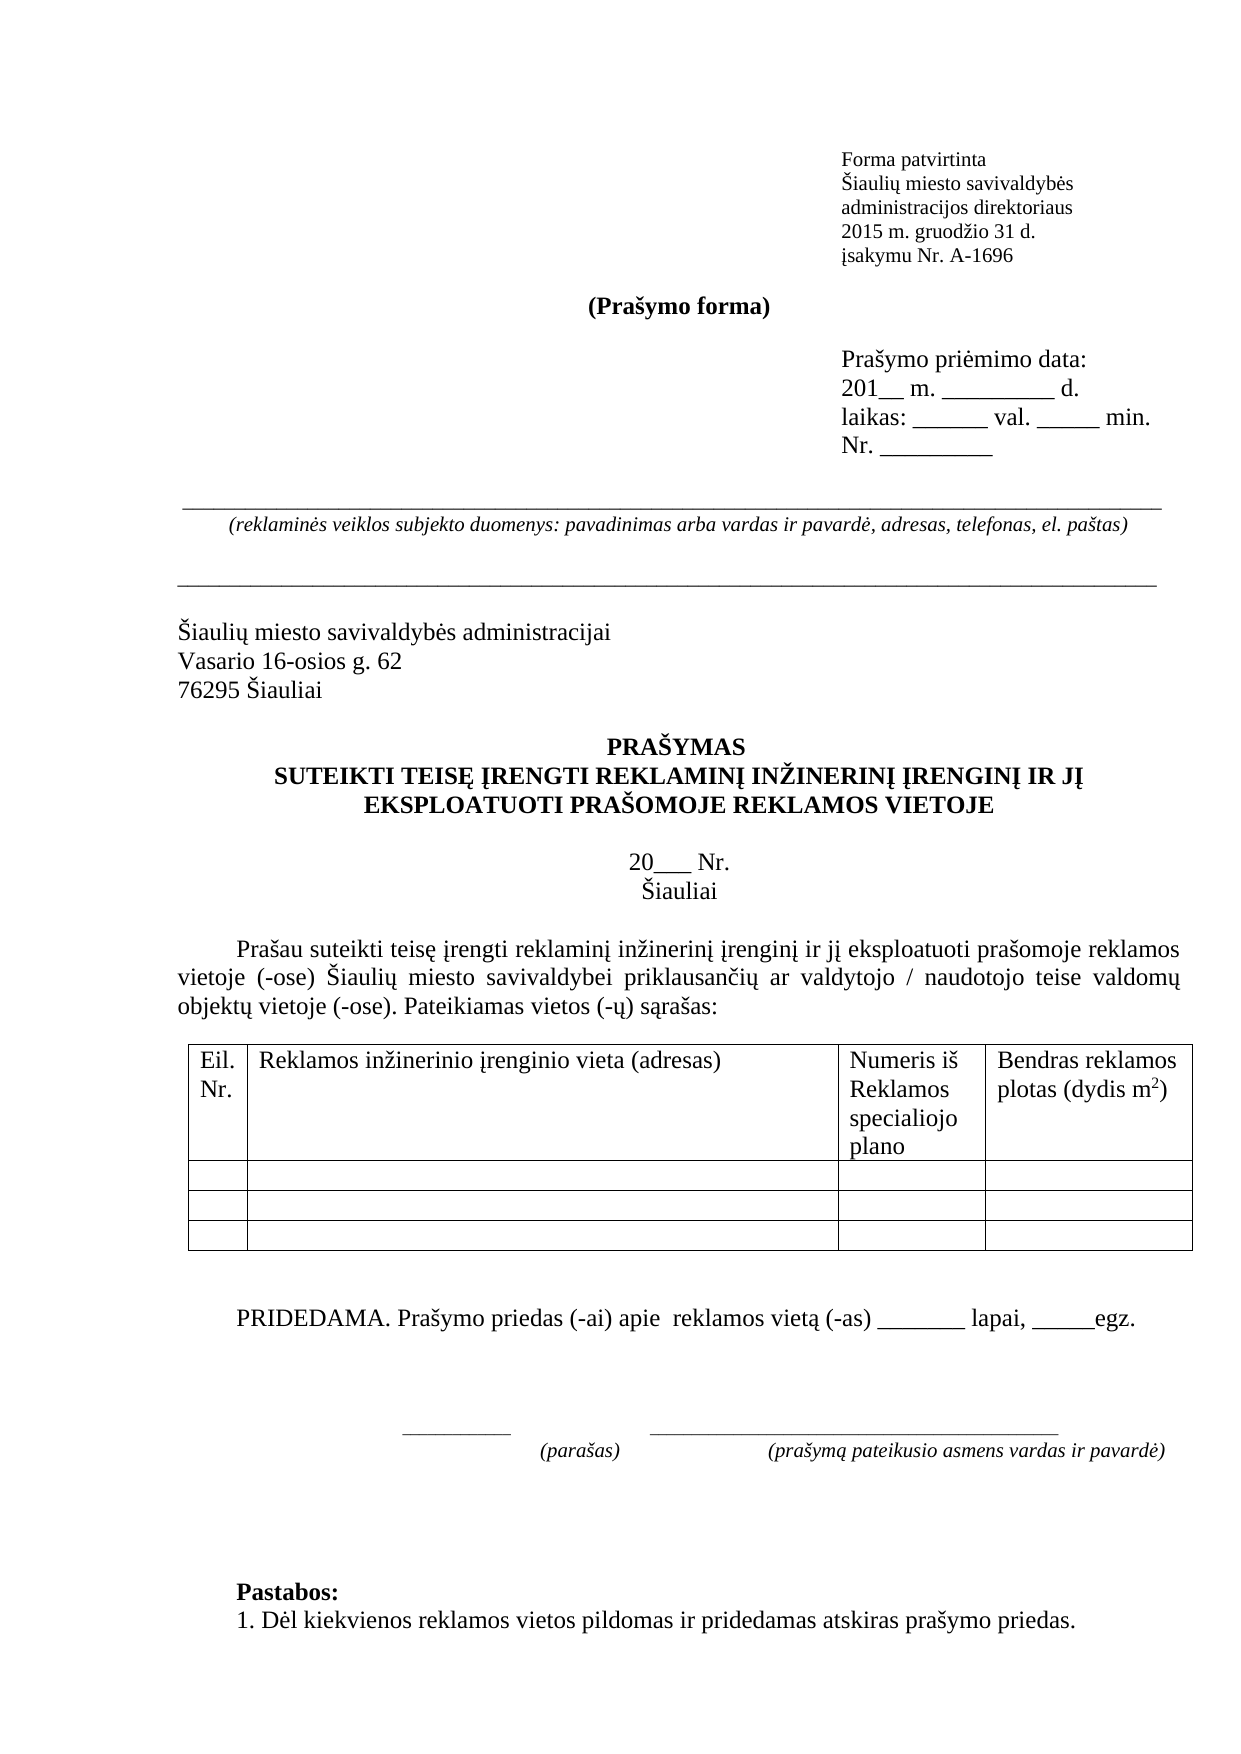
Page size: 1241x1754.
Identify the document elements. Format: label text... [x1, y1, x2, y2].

text ______________________________________________________________________________________________ [177, 565, 1181, 589]
text Nr. _________ [723, 430, 1181, 459]
text Prašau suteikti teisę įrengti reklaminį inžinerinį įrenginį ir jį eksploatuoti prašomoje reklamos vietoje (-ose) Šiaulių miesto savivaldybei priklausančių ar valdytojo / naudotojo teise valdomų objektų vietoje (-ose). Pateikiamas vietos (-ų) sąrašas: [177, 934, 1181, 1020]
text 2015 m. gruodžio 31 d. [177, 219, 1181, 243]
table_cell [189, 1191, 247, 1220]
table_cell [248, 1191, 838, 1220]
table_cell [248, 1161, 838, 1190]
table_cell [189, 1161, 247, 1190]
table_header Reklamos inžinerinio įrenginio vieta (adresas) [248, 1045, 838, 1160]
text PRAŠYMAS [177, 732, 1181, 761]
text (reklaminės veiklos subjekto duomenys: pavadinimas arba vardas ir pavardė, adresas, telefonas, el. paštas) [177, 512, 1181, 536]
text (Prašymo forma) [177, 291, 1181, 320]
table_cell [986, 1221, 1192, 1249]
text SUTEIKTI TEISĘ ĮRENGTI REKLAMINĮ INŽINERINĮ ĮRENGINĮ IR JĮ EKSPLOATUOTI PRAŠOMOJE REKLAMOS VIETOJE [177, 761, 1181, 819]
text 76295 Šiauliai [177, 675, 1181, 704]
text Prašymo priėmimo data: [723, 344, 1181, 373]
text ______________________________________________________________________________________________ [177, 488, 1181, 512]
text Šiaulių miesto savivaldybės administracijos direktoriaus [177, 171, 1181, 219]
table_cell [189, 1221, 247, 1249]
table_cell [839, 1161, 985, 1190]
table_cell [839, 1191, 985, 1220]
text Forma patvirtinta [177, 147, 1181, 171]
table_cell [986, 1191, 1192, 1220]
table_header Bendras reklamos plotas (dydis m2) [986, 1045, 1192, 1160]
table_header Eil. Nr. [189, 1045, 247, 1160]
text 201__ m. _________ d. [723, 373, 1181, 402]
table_header Numeris iš Reklamos specialiojo plano [839, 1045, 985, 1160]
text laikas: ______ val. _____ min. [723, 402, 1181, 430]
text Vasario 16-osios g. 62 [177, 646, 1181, 675]
text 20___ Nr. [177, 847, 1181, 876]
text įsakymu Nr. A-1696 [177, 243, 1181, 267]
text Šiaulių miesto savivaldybės administracijai [177, 617, 1181, 646]
text 1. Dėl kiekvienos reklamos vietos pildomas ir pridedamas atskiras prašymo priedas. [177, 1605, 1181, 1634]
text Šiauliai [177, 876, 1181, 905]
text Pastabos: [177, 1577, 1181, 1605]
text PRIDEDAMA. Prašymo priedas (-ai) apie reklamos vietą (-as) _______ lapai, _____egz. [177, 1303, 1181, 1332]
table_cell [839, 1221, 985, 1249]
table_cell [986, 1161, 1192, 1190]
table_cell [248, 1221, 838, 1249]
text _____________ _________________________________________________ (parašas) (prašymą pateikusio asmens vardas ir pavardė) [177, 1418, 1181, 1462]
